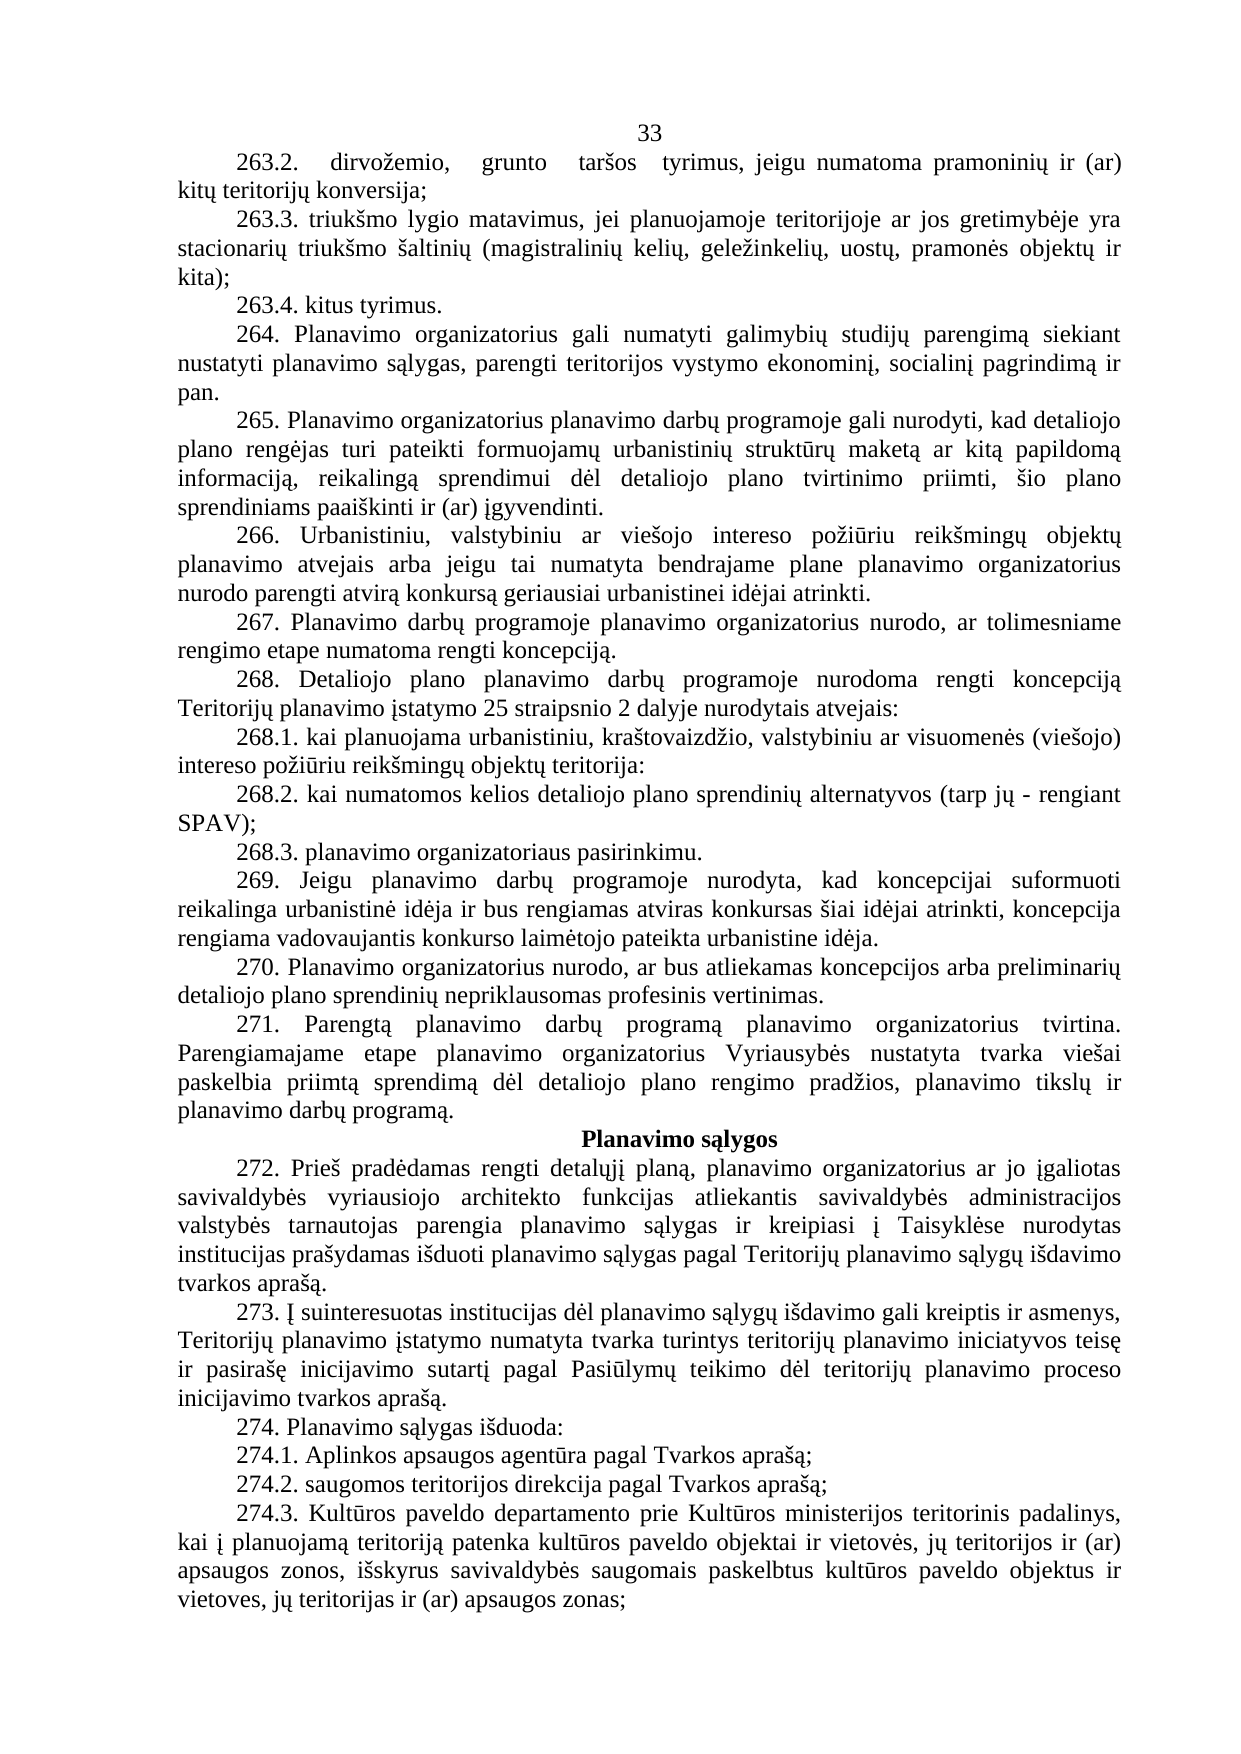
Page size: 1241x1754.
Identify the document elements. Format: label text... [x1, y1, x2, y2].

text 274. Planavimo sąlygas išduoda: [177, 1412, 1122, 1441]
text 263.3. triukšmo lygio matavimus, jei planuojamoje teritorijoje ar jos gretimybėje yra stacionarių triukšmo šaltinių (magistralinių kelių, geležinkelių, uostų, pramonės objektų ir kita); [177, 204, 1122, 291]
text 274.2. saugomos teritorijos direkcija pagal Tvarkos aprašą; [177, 1469, 1122, 1498]
text 268.1. kai planuojama urbanistiniu, kraštovaizdžio, valstybiniu ar visuomenės (viešojo) intereso požiūriu reikšmingų objektų teritorija: [177, 722, 1122, 779]
text 265. Planavimo organizatorius planavimo darbų programoje gali nurodyti, kad detaliojo plano rengėjas turi pateikti formuojamų urbanistinių struktūrų maketą ar kitą papildomą informaciją, reikalingą sprendimui dėl detaliojo plano tvirtinimo priimti, šio plano sprendiniams paaiškinti ir (ar) įgyvendinti. [177, 406, 1122, 521]
text Planavimo sąlygos [177, 1124, 1122, 1153]
text 273. Į suinteresuotas institucijas dėl planavimo sąlygų išdavimo gali kreiptis ir asmenys, Teritorijų planavimo įstatymo numatyta tvarka turintys teritorijų planavimo iniciatyvos teisę ir pasirašę inicijavimo sutartį pagal Pasiūlymų teikimo dėl teritorijų planavimo proceso inicijavimo tvarkos aprašą. [177, 1297, 1122, 1412]
text 268.2. kai numatomos kelios detaliojo plano sprendinių alternatyvos (tarp jų - rengiant SPAV); [177, 779, 1122, 837]
text 269. Jeigu planavimo darbų programoje nurodyta, kad koncepcijai suformuoti reikalinga urbanistinė idėja ir bus rengiamas atviras konkursas šiai idėjai atrinkti, koncepcija rengiama vadovaujantis konkurso laimėtojo pateikta urbanistine idėja. [177, 866, 1122, 952]
text 264. Planavimo organizatorius gali numatyti galimybių studijų parengimą siekiant nustatyti planavimo sąlygas, parengti teritorijos vystymo ekonominį, socialinį pagrindimą ir pan. [177, 319, 1122, 406]
text 268.3. planavimo organizatoriaus pasirinkimu. [177, 837, 1122, 866]
text 274.3. Kultūros paveldo departamento prie Kultūros ministerijos teritorinis padalinys, kai į planuojamą teritoriją patenka kultūros paveldo objektai ir vietovės, jų teritorijos ir (ar) apsaugos zonos, išskyrus savivaldybės saugomais paskelbtus kultūros paveldo objektus ir vietoves, jų teritorijas ir (ar) apsaugos zonas; [177, 1498, 1122, 1613]
text 274.1. Aplinkos apsaugos agentūra pagal Tvarkos aprašą; [177, 1441, 1122, 1469]
text 270. Planavimo organizatorius nurodo, ar bus atliekamas koncepcijos arba preliminarių detaliojo plano sprendinių nepriklausomas profesinis vertinimas. [177, 952, 1122, 1009]
text 263.4. kitus tyrimus. [177, 291, 1122, 319]
text 272. Prieš pradėdamas rengti detalųjį planą, planavimo organizatorius ar jo įgaliotas savivaldybės vyriausiojo architekto funkcijas atliekantis savivaldybės administracijos valstybės tarnautojas parengia planavimo sąlygas ir kreipiasi į Taisyklėse nurodytas institucijas prašydamas išduoti planavimo sąlygas pagal Teritorijų planavimo sąlygų išdavimo tvarkos aprašą. [177, 1153, 1122, 1297]
text 268. Detaliojo plano planavimo darbų programoje nurodoma rengti koncepciją Teritorijų planavimo įstatymo 25 straipsnio 2 dalyje nurodytais atvejais: [177, 664, 1122, 722]
text 263.2. dirvožemio, grunto taršos tyrimus, jeigu numatoma pramoninių ir (ar) kitų teritorijų konversija; [177, 147, 1122, 204]
text 266. Urbanistiniu, valstybiniu ar viešojo intereso požiūriu reikšmingų objektų planavimo atvejais arba jeigu tai numatyta bendrajame plane planavimo organizatorius nurodo parengti atvirą konkursą geriausiai urbanistinei idėjai atrinkti. [177, 521, 1122, 607]
text 267. Planavimo darbų programoje planavimo organizatorius nurodo, ar tolimesniame rengimo etape numatoma rengti koncepciją. [177, 607, 1122, 664]
text 271. Parengtą planavimo darbų programą planavimo organizatorius tvirtina. Parengiamajame etape planavimo organizatorius Vyriausybės nustatyta tvarka viešai paskelbia priimtą sprendimą dėl detaliojo plano rengimo pradžios, planavimo tikslų ir planavimo darbų programą. [177, 1009, 1122, 1124]
